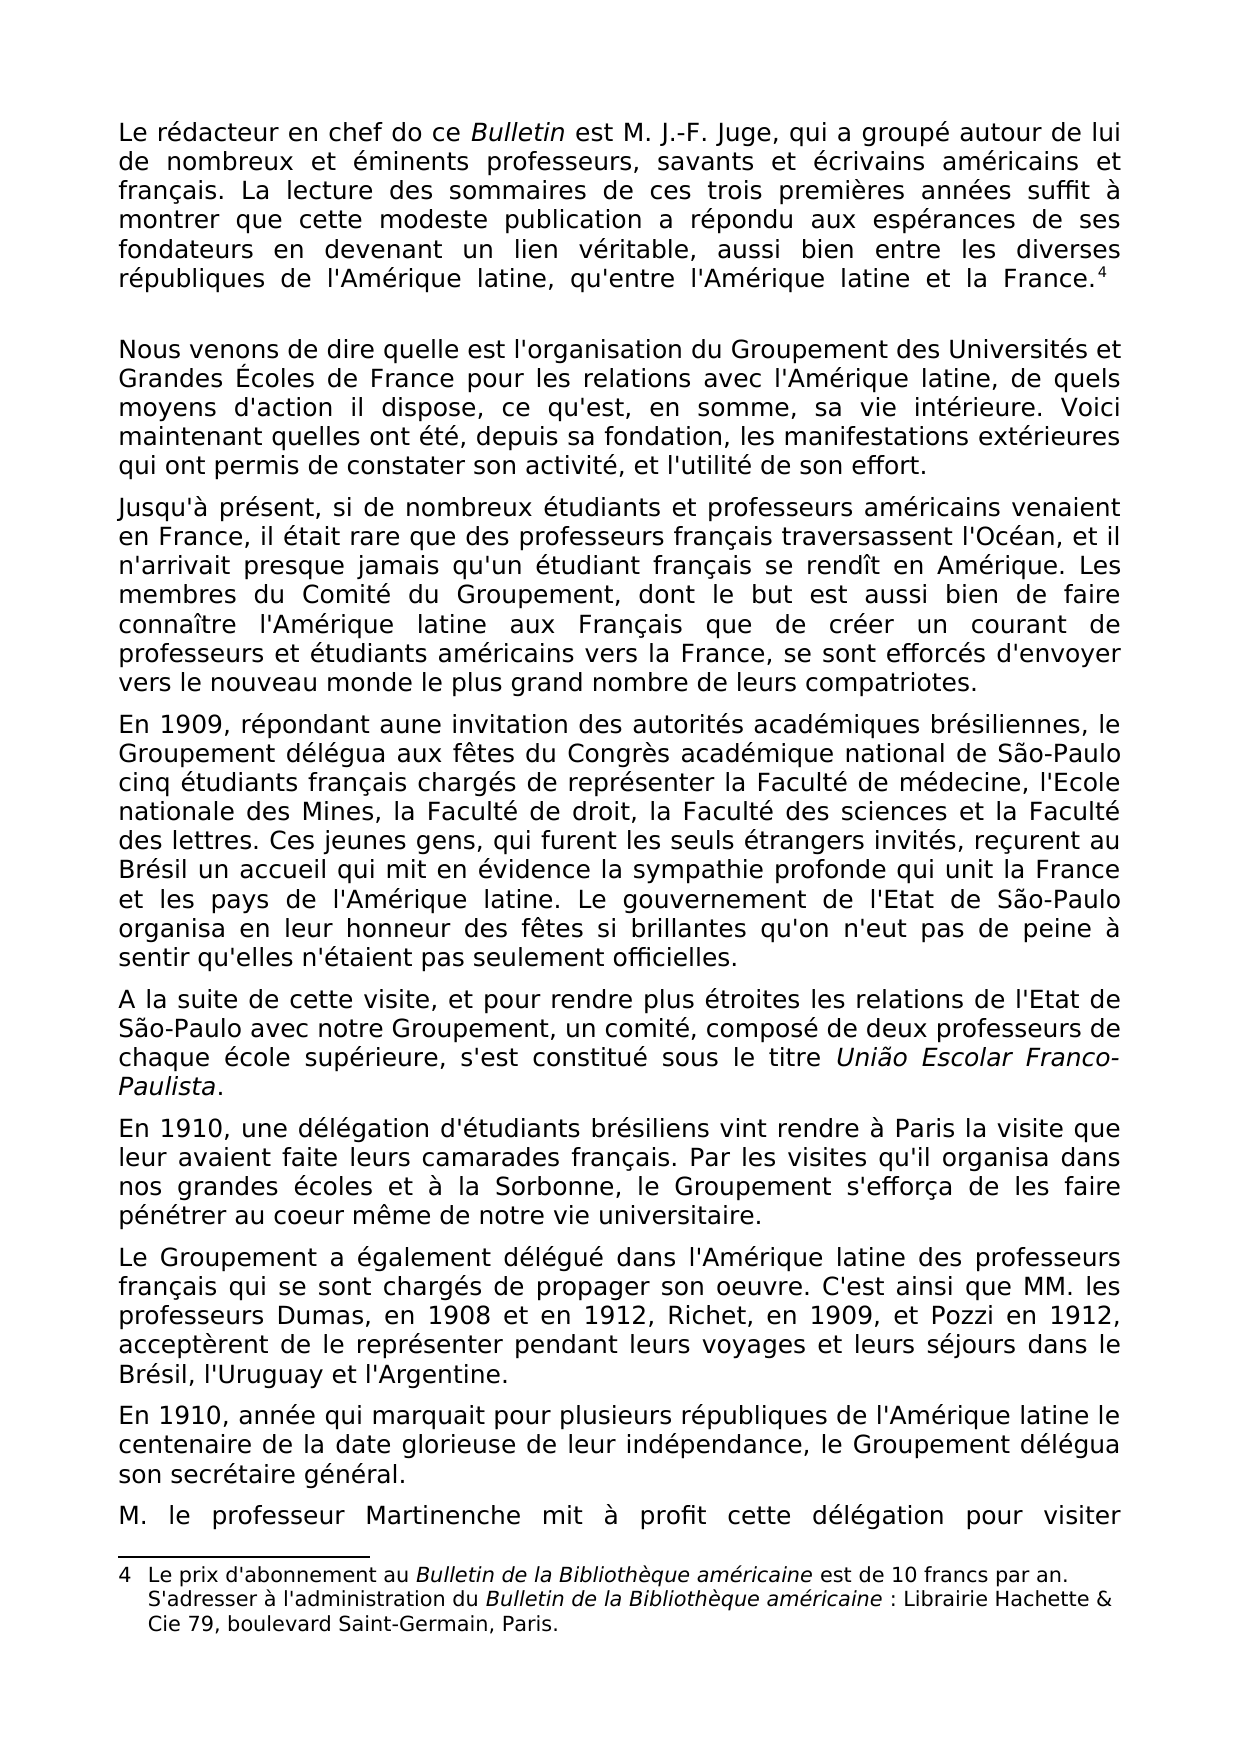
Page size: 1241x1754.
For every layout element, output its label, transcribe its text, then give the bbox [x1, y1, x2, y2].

text M. le professeur Martinenche mit à profit cette délégation pour visiter [118, 1501, 1122, 1531]
text En 1909, répondant aune invitation des autorités académiques brésiliennes, le Groupement délégua aux fêtes du Congrès académique national de São-Paulo cinq étudiants français chargés de représenter la Faculté de médecine, l'Ecole nationale des Mines, la Faculté de droit, la Faculté des sciences et la Faculté des lettres. Ces jeunes gens, qui furent les seuls étrangers invités, reçurent au Brésil un accueil qui mit en évidence la sympathie profonde qui unit la France et les pays de l'Amérique latine. Le gouvernement de l'Etat de São-Paulo organisa en leur honneur des fêtes si brillantes qu'on n'eut pas de peine à sentir qu'elles n'étaient pas seulement officielles. [118, 710, 1122, 972]
text En 1910, une délégation d'étudiants brésiliens vint rendre à Paris la visite que leur avaient faite leurs camarades français. Par les visites qu'il organisa dans nos grandes écoles et à la Sorbonne, le Groupement s'efforça de les faire pénétrer au coeur même de notre vie universitaire. [118, 1114, 1122, 1231]
text Jusqu'à présent, si de nombreux étudiants et professeurs américains venaient en France, il était rare que des professeurs français traversassent l'Océan, et il n'arrivait presque jamais qu'un étudiant français se rendît en Amérique. Les membres du Comité du Groupement, dont le but est aussi bien de faire connaître l'Amérique latine aux Français que de créer un courant de professeurs et étudiants américains vers la France, se sont efforcés d'envoyer vers le nouveau monde le plus grand nombre de leurs compatriotes. [118, 493, 1122, 697]
text A la suite de cette visite, et pour rendre plus étroites les relations de l'Etat de São-Paulo avec notre Groupement, un comité, composé de deux professeurs de chaque école supérieure, s'est constitué sous le titre União Escolar Franco-Paulista. [118, 985, 1122, 1101]
text En 1910, année qui marquait pour plusieurs républiques de l'Amérique latine le centenaire de la date glorieuse de leur indépendance, le Groupement délégua son secrétaire général. [118, 1401, 1122, 1489]
text Le prix d'abonnement au Bulletin de la Bibliothèque américaine est de 10 francs par an. S'adresser à l'administration du Bulletin de la Bibliothèque américaine : Librairie Hachette & Cie 79, boulevard Saint-Germain, Paris. [118, 1563, 1122, 1636]
text Le rédacteur en chef do ce Bulletin est M. J.-F. Juge, qui a groupé autour de lui de nombreux et éminents professeurs, savants et écrivains américains et français. La lecture des sommaires de ces trois premières années suffit à montrer que cette modeste publication a répondu aux espérances de ses fondateurs en devenant un lien véritable, aussi bien entre les diverses républiques de l'Amérique latine, qu'entre l'Amérique latine et la France. [118, 118, 1122, 322]
text Nous venons de dire quelle est l'organisation du Groupement des Universités et Grandes Écoles de France pour les relations avec l'Amérique latine, de quels moyens d'action il dispose, ce qu'est, en somme, sa vie intérieure. Voici maintenant quelles ont été, depuis sa fondation, les manifestations extérieures qui ont permis de constater son activité, et l'utilité de son effort. [118, 335, 1122, 481]
text Le Groupement a également délégué dans l'Amérique latine des professeurs français qui se sont chargés de propager son oeuvre. C'est ainsi que MM. les professeurs Dumas, en 1908 et en 1912, Richet, en 1909, et Pozzi en 1912, acceptèrent de le représenter pendant leurs voyages et leurs séjours dans le Brésil, l'Uruguay et l'Argentine. [118, 1243, 1122, 1389]
